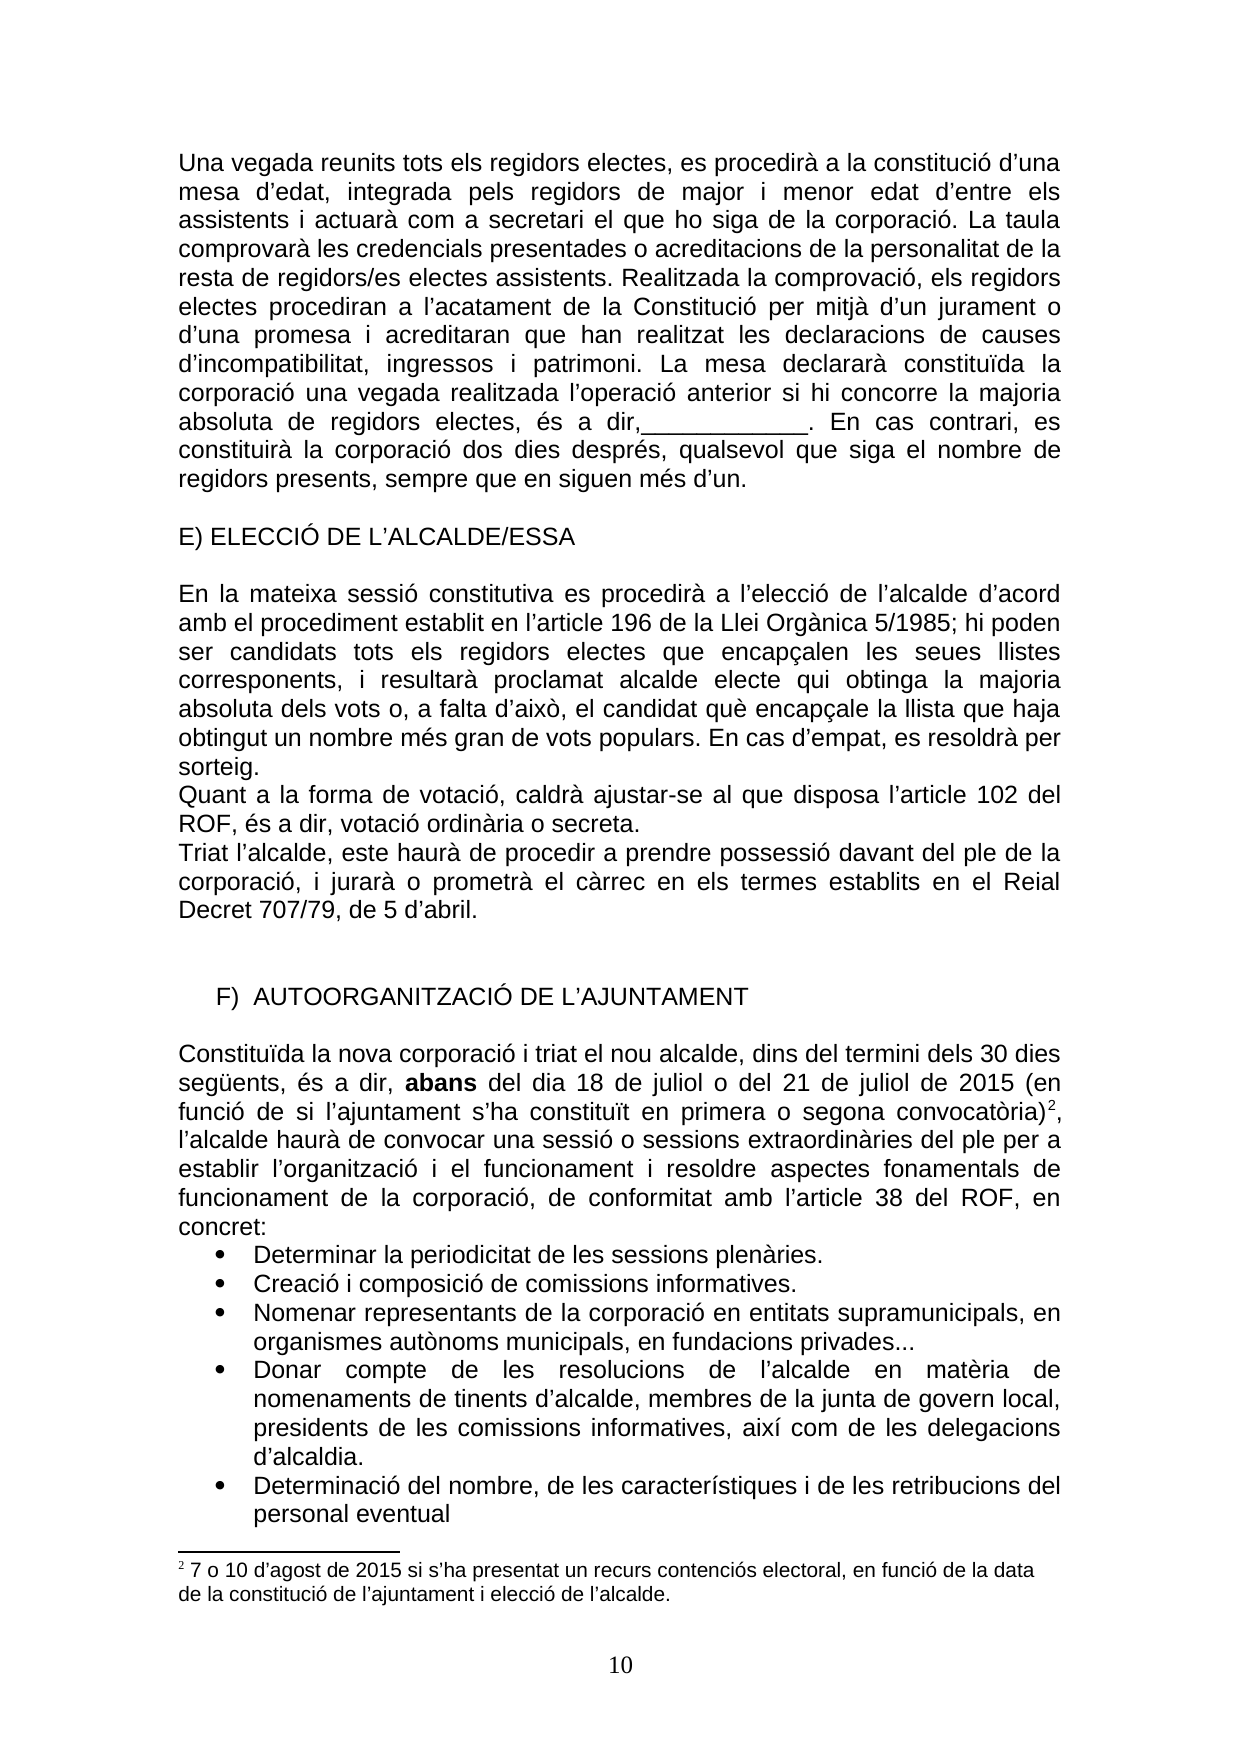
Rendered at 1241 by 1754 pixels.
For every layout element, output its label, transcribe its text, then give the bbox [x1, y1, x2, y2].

list Creació i composició de comissions informatives. [216, 1269, 1062, 1298]
text Triat l’alcalde, este haurà de procedir a prendre possessió davant del ple de la corporació, i jurarà o prometrà el càrrec en els termes establits en el Reial Decret 707/79, de 5 d’abril. [178, 838, 1062, 924]
list Determinar la periodicitat de les sessions plenàries. [216, 1240, 1062, 1269]
text 7 o 10 d’agost de 2015 si s’ha presentat un recurs contenciós electoral, en funció de la data de la constitució de l’ajuntament i elecció de l’alcalde. [178, 1558, 1062, 1606]
list AUTOORGANITZACIÓ DE L’AJUNTAMENT [216, 981, 1062, 1010]
text En la mateixa sessió constitutiva es procedirà a l’elecció de l’alcalde d’acord amb el procediment establit en l’article 196 de la Llei Orgànica 5/1985; hi poden ser candidats tots els regidors electes que encapçalen les seues llistes corresponents, i resultarà proclamat alcalde electe qui obtinga la majoria absoluta dels vots o, a falta d’això, el candidat què encapçale la llista que haja obtingut un nombre més gran de vots populars. En cas d’empat, es resoldrà per sorteig. [178, 579, 1062, 780]
text Constituïda la nova corporació i triat el nou alcalde, dins del termini dels 30 dies següents, és a dir, abans del dia 18 de juliol o del 21 de juliol de 2015 (en funció de si l’ajuntament s’ha constituït en primera o segona convocatòria), l’alcalde haurà de convocar una sessió o sessions extraordinàries del ple per a establir l’organització i el funcionament i resoldre aspectes fonamentals de funcionament de la corporació, de conformitat amb l’article 38 del ROF, en concret: [178, 1039, 1062, 1240]
list Donar compte de les resolucions de l’alcalde en matèria de nomenaments de tinents d’alcalde, membres de la junta de govern local, presidents de les comissions informatives, així com de les delegacions d’alcaldia. [216, 1356, 1062, 1471]
text E) ELECCIÓ DE L’ALCALDE/ESSA [178, 521, 1062, 550]
text Una vegada reunits tots els regidors electes, es procedirà a la constitució d’una mesa d’edat, integrada pels regidors de major i menor edat d’entre els assistents i actuarà com a secretari el que ho siga de la corporació. La taula comprovarà les credencials presentades o acreditacions de la personalitat de la resta de regidors/es electes assistents. Realitzada la comprovació, els regidors electes procediran a l’acatament de la Constitució per mitjà d’un jurament o d’una promesa i acreditaran que han realitzat les declaracions de causes d’incompatibilitat, ingressos i patrimoni. La mesa declararà constituïda la corporació una vegada realitzada l’operació anterior si hi concorre la majoria absoluta de regidors electes, és a dir,____________. En cas contrari, es constituirà la corporació dos dies després, qualsevol que siga el nombre de regidors presents, sempre que en siguen més d’un. [178, 148, 1062, 493]
text Quant a la forma de votació, caldrà ajustar-se al que disposa l’article 102 del ROF, és a dir, votació ordinària o secreta. [178, 780, 1062, 838]
list Nomenar representants de la corporació en entitats supramunicipals, en organismes autònoms municipals, en fundacions privades... [216, 1298, 1062, 1356]
list Determinació del nombre, de les característiques i de les retribucions del personal eventual [216, 1471, 1062, 1528]
